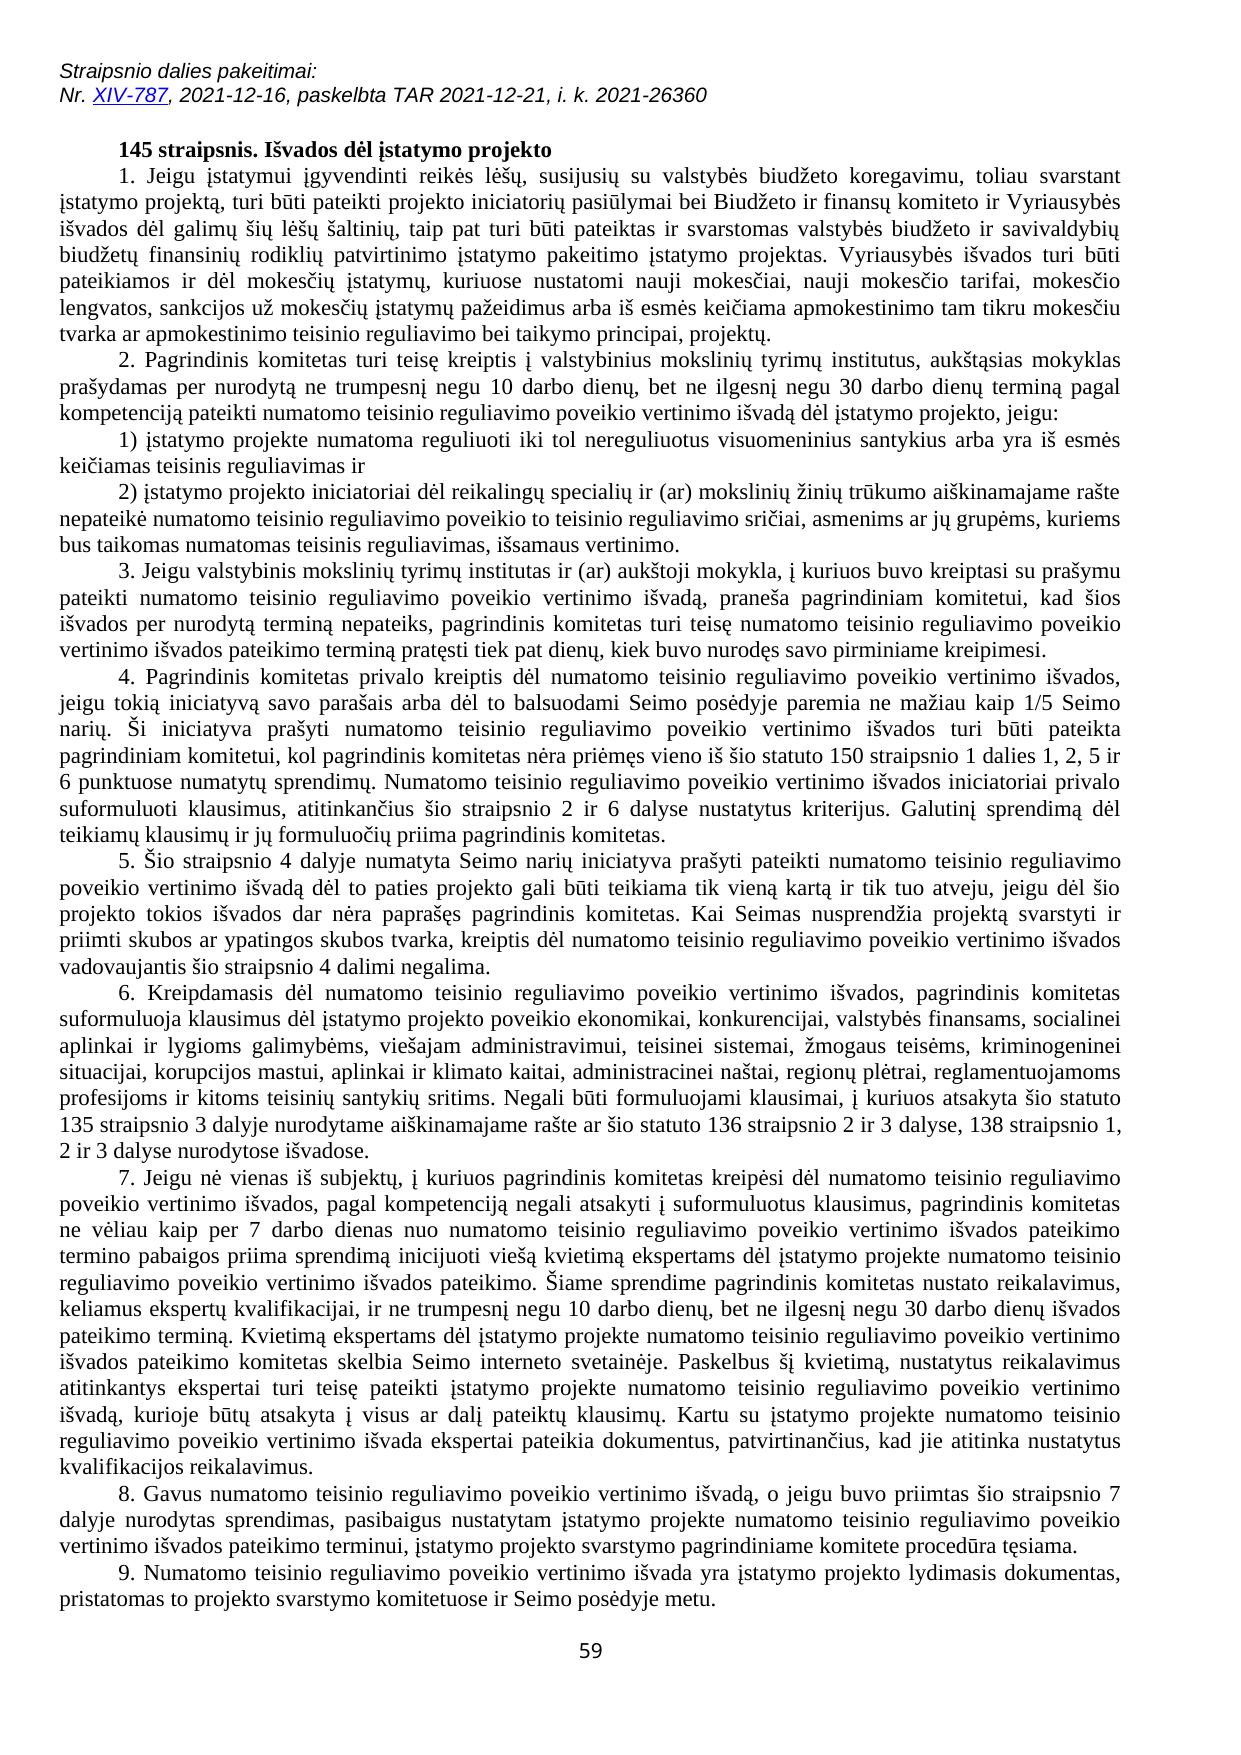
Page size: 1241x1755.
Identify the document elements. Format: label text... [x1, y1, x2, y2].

text 1) įstatymo projekte numatoma reguliuoti iki tol nereguliuotus visuomeninius santykius arba yra iš esmės keičiamas teisinis reguliavimas ir [59, 426, 1122, 478]
text Nr. XIV-787, 2021-12-16, paskelbta TAR 2021-12-21, i. k. 2021-26360 [59, 83, 1122, 107]
text 2. Pagrindinis komitetas turi teisę kreiptis į valstybinius mokslinių tyrimų institutus, aukštąsias mokyklas prašydamas per nurodytą ne trumpesnį negu 10 darbo dienų, bet ne ilgesnį negu 30 darbo dienų terminą pagal kompetenciją pateikti numatomo teisinio reguliavimo poveikio vertinimo išvadą dėl įstatymo projekto, jeigu: [59, 347, 1122, 426]
text 3. Jeigu valstybinis mokslinių tyrimų institutas ir (ar) aukštoji mokykla, į kuriuos buvo kreiptasi su prašymu pateikti numatomo teisinio reguliavimo poveikio vertinimo išvadą, praneša pagrindiniam komitetui, kad šios išvados per nurodytą terminą nepateiks, pagrindinis komitetas turi teisę numatomo teisinio reguliavimo poveikio vertinimo išvados pateikimo terminą pratęsti tiek pat dienų, kiek buvo nurodęs savo pirminiame kreipimesi. [59, 557, 1122, 663]
text 8. Gavus numatomo teisinio reguliavimo poveikio vertinimo išvadą, o jeigu buvo priimtas šio straipsnio 7 dalyje nurodytas sprendimas, pasibaigus nustatytam įstatymo projekte numatomo teisinio reguliavimo poveikio vertinimo išvados pateikimo terminui, įstatymo projekto svarstymo pagrindiniame komitete procedūra tęsiama. [59, 1480, 1122, 1559]
text Straipsnio dalies pakeitimai: [59, 59, 1122, 83]
text 1. Jeigu įstatymui įgyvendinti reikės lėšų, susijusių su valstybės biudžeto koregavimu, toliau svarstant įstatymo projektą, turi būti pateikti projekto iniciatorių pasiūlymai bei Biudžeto ir finansų komiteto ir Vyriausybės išvados dėl galimų šių lėšų šaltinių, taip pat turi būti pateiktas ir svarstomas valstybės biudžeto ir savivaldybių biudžetų finansinių rodiklių patvirtinimo įstatymo pakeitimo įstatymo projektas. Vyriausybės išvados turi būti pateikiamos ir dėl mokesčių įstatymų, kuriuose nustatomi nauji mokesčiai, nauji mokesčio tarifai, mokesčio lengvatos, sankcijos už mokesčių įstatymų pažeidimus arba iš esmės keičiama apmokestinimo tam tikru mokesčiu tvarka ar apmokestinimo teisinio reguliavimo bei taikymo principai, projektų. [59, 162, 1122, 347]
text 7. Jeigu nė vienas iš subjektų, į kuriuos pagrindinis komitetas kreipėsi dėl numatomo teisinio reguliavimo poveikio vertinimo išvados, pagal kompetenciją negali atsakyti į suformuluotus klausimus, pagrindinis komitetas ne vėliau kaip per 7 darbo dienas nuo numatomo teisinio reguliavimo poveikio vertinimo išvados pateikimo termino pabaigos priima sprendimą inicijuoti viešą kvietimą ekspertams dėl įstatymo projekte numatomo teisinio reguliavimo poveikio vertinimo išvados pateikimo. Šiame sprendime pagrindinis komitetas nustato reikalavimus, keliamus ekspertų kvalifikacijai, ir ne trumpesnį negu 10 darbo dienų, bet ne ilgesnį negu 30 darbo dienų išvados pateikimo terminą. Kvietimą ekspertams dėl įstatymo projekte numatomo teisinio reguliavimo poveikio vertinimo išvados pateikimo komitetas skelbia Seimo interneto svetainėje. Paskelbus šį kvietimą, nustatytus reikalavimus atitinkantys ekspertai turi teisę pateikti įstatymo projekte numatomo teisinio reguliavimo poveikio vertinimo išvadą, kurioje būtų atsakyta į visus ar dalį pateiktų klausimų. Kartu su įstatymo projekte numatomo teisinio reguliavimo poveikio vertinimo išvada ekspertai pateikia dokumentus, patvirtinančius, kad jie atitinka nustatytus kvalifikacijos reikalavimus. [59, 1163, 1122, 1480]
text 4. Pagrindinis komitetas privalo kreiptis dėl numatomo teisinio reguliavimo poveikio vertinimo išvados, jeigu tokią iniciatyvą savo parašais arba dėl to balsuodami Seimo posėdyje paremia ne mažiau kaip 1/5 Seimo narių. Ši iniciatyva prašyti numatomo teisinio reguliavimo poveikio vertinimo išvados turi būti pateikta pagrindiniam komitetui, kol pagrindinis komitetas nėra priėmęs vieno iš šio statuto 150 straipsnio 1 dalies 1, 2, 5 ir 6 punktuose numatytų sprendimų. Numatomo teisinio reguliavimo poveikio vertinimo išvados iniciatoriai privalo suformuluoti klausimus, atitinkančius šio straipsnio 2 ir 6 dalyse nustatytus kriterijus. Galutinį sprendimą dėl teikiamų klausimų ir jų formuluočių priima pagrindinis komitetas. [59, 663, 1122, 847]
text 5. Šio straipsnio 4 dalyje numatyta Seimo narių iniciatyva prašyti pateikti numatomo teisinio reguliavimo poveikio vertinimo išvadą dėl to paties projekto gali būti teikiama tik vieną kartą ir tik tuo atveju, jeigu dėl šio projekto tokios išvados dar nėra paprašęs pagrindinis komitetas. Kai Seimas nusprendžia projektą svarstyti ir priimti skubos ar ypatingos skubos tvarka, kreiptis dėl numatomo teisinio reguliavimo poveikio vertinimo išvados vadovaujantis šio straipsnio 4 dalimi negalima. [59, 847, 1122, 979]
text 6. Kreipdamasis dėl numatomo teisinio reguliavimo poveikio vertinimo išvados, pagrindinis komitetas suformuluoja klausimus dėl įstatymo projekto poveikio ekonomikai, konkurencijai, valstybės finansams, socialinei aplinkai ir lygioms galimybėms, viešajam administravimui, teisinei sistemai, žmogaus teisėms, kriminogeninei situacijai, korupcijos mastui, aplinkai ir klimato kaitai, administracinei naštai, regionų plėtrai, reglamentuojamoms profesijoms ir kitoms teisinių santykių sritims. Negali būti formuluojami klausimai, į kuriuos atsakyta šio statuto 135 straipsnio 3 dalyje nurodytame aiškinamajame rašte ar šio statuto 136 straipsnio 2 ir 3 dalyse, 138 straipsnio 1, 2 ir 3 dalyse nurodytose išvadose. [59, 979, 1122, 1163]
text 145 straipsnis. Išvados dėl įstatymo projekto [59, 136, 1122, 162]
text 2) įstatymo projekto iniciatoriai dėl reikalingų specialių ir (ar) mokslinių žinių trūkumo aiškinamajame rašte nepateikė numatomo teisinio reguliavimo poveikio to teisinio reguliavimo sričiai, asmenims ar jų grupėms, kuriems bus taikomas numatomas teisinis reguliavimas, išsamaus vertinimo. [59, 478, 1122, 557]
text 9. Numatomo teisinio reguliavimo poveikio vertinimo išvada yra įstatymo projekto lydimasis dokumentas, pristatomas to projekto svarstymo komitetuose ir Seimo posėdyje metu. [59, 1559, 1122, 1612]
